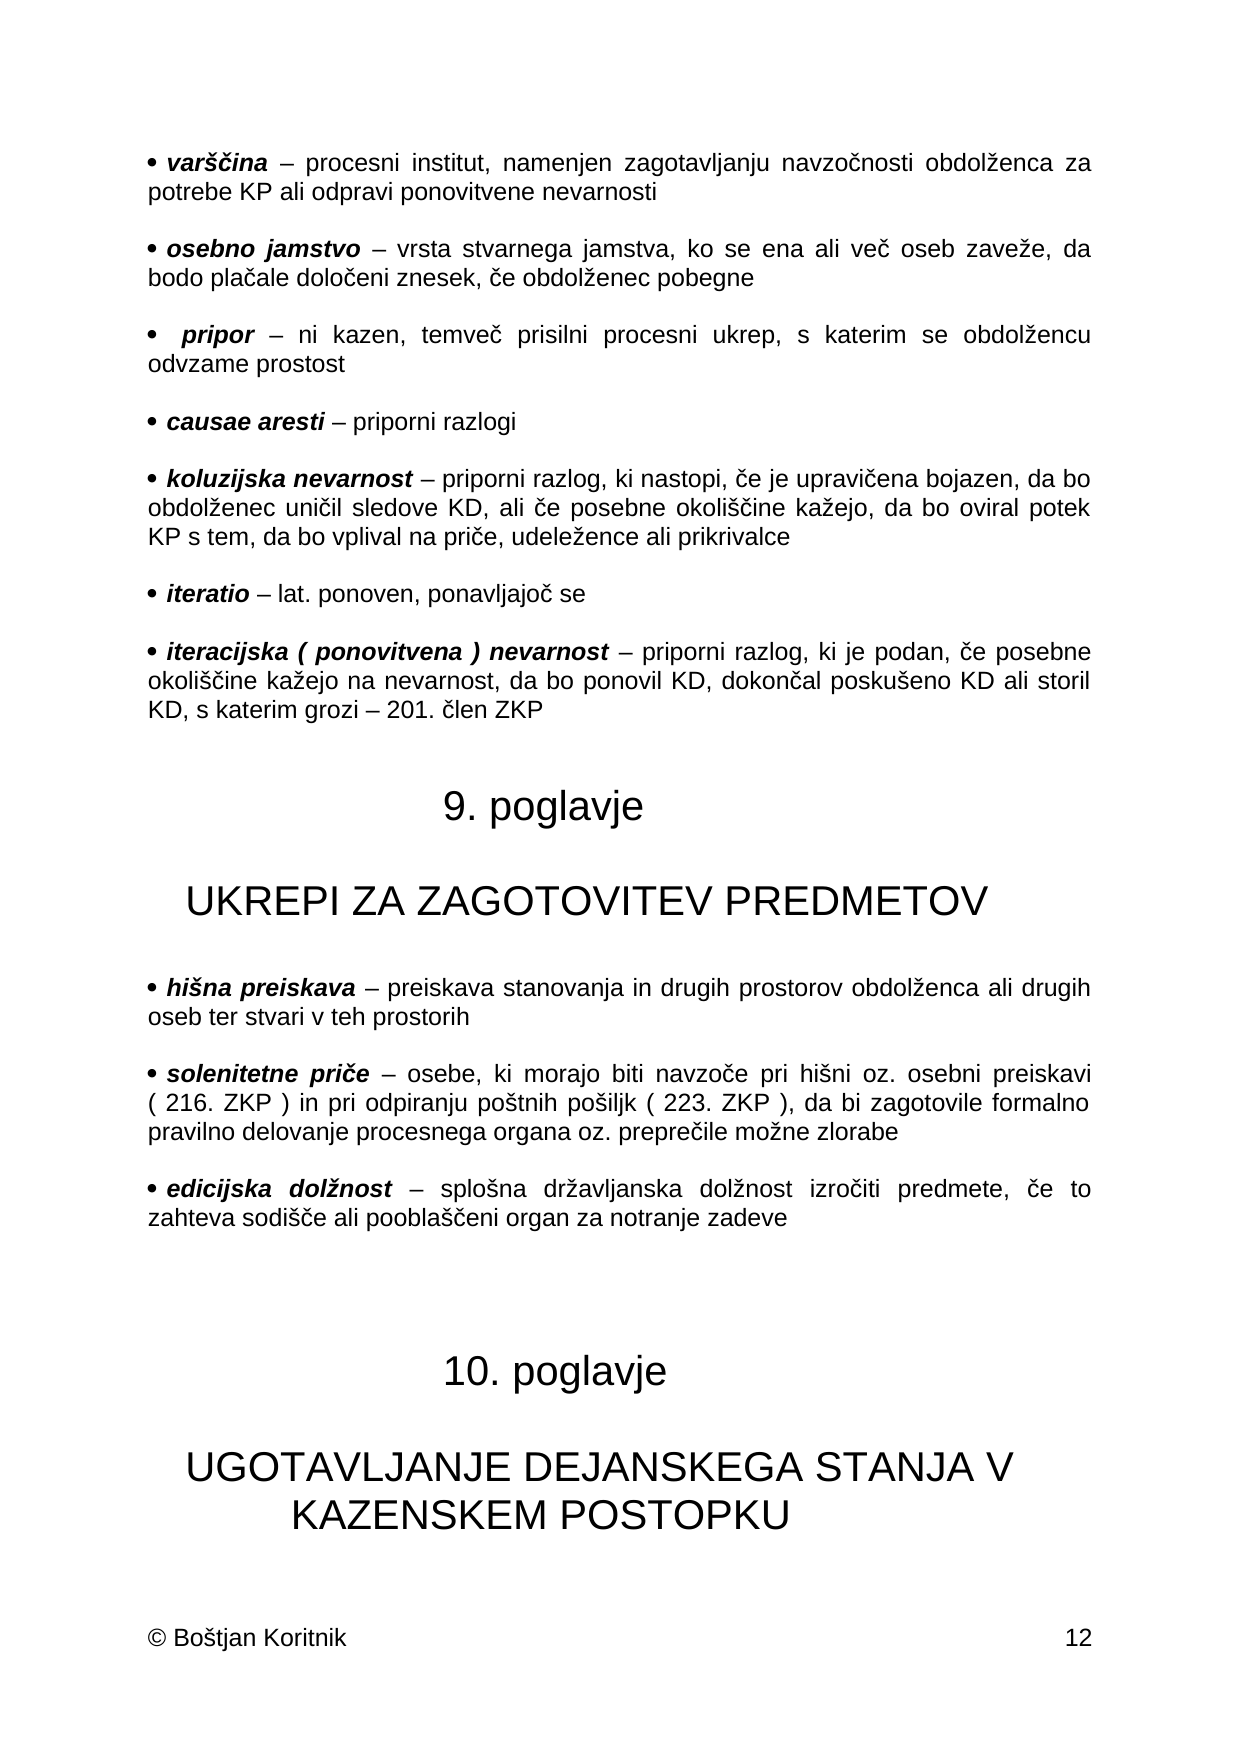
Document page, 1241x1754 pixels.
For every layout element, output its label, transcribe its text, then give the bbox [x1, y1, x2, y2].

list iteratio – lat. ponoven, ponavljajoč se [148, 579, 1092, 608]
list causae aresti – priporni razlogi [148, 407, 1092, 436]
text 9. poglavje [369, 781, 1092, 829]
list pripor – ni kazen, temveč prisilni procesni ukrep, s katerim se obdolžencu odvzame prostost [148, 320, 1092, 378]
text 10. poglavje [369, 1347, 1092, 1394]
list solenitetne priče – osebe, ki morajo biti navzoče pri hišni oz. osebni preiskavi ( 216. ZKP ) in pri odpiranju poštnih pošiljk ( 223. ZKP ), da bi zagotovile formalno pravilno delovanje procesnega organa oz. preprečile možne zlorabe [148, 1059, 1092, 1145]
text UGOTAVLJANJE DEJANSKEGA STANJA V KAZENSKEM POSTOPKU [185, 1442, 1092, 1538]
list edicijska dolžnost – splošna državljanska dolžnost izročiti predmete, če to zahteva sodišče ali pooblaščeni organ za notranje zadeve [148, 1174, 1092, 1232]
list koluzijska nevarnost – priporni razlog, ki nastopi, če je upravičena bojazen, da bo obdolženec uničil sledove KD, ali če posebne okoliščine kažejo, da bo oviral potek KP s tem, da bo vplival na priče, udeležence ali prikrivalce [148, 464, 1092, 551]
list iteracijska ( ponovitvena ) nevarnost – priporni razlog, ki je podan, če posebne okoliščine kažejo na nevarnost, da bo ponovil KD, dokončal poskušeno KD ali storil KD, s katerim grozi – 201. člen ZKP [148, 637, 1092, 723]
list osebno jamstvo – vrsta stvarnega jamstva, ko se ena ali več oseb zaveže, da bodo plačale določeni znesek, če obdolženec pobegne [148, 234, 1092, 292]
list varščina – procesni institut, namenjen zagotavljanju navzočnosti obdolženca za potrebe KP ali odpravi ponovitvene nevarnosti [148, 148, 1092, 205]
list hišna preiskava – preiskava stanovanja in drugih prostorov obdolženca ali drugih oseb ter stvari v teh prostorih [148, 973, 1092, 1030]
text UKREPI ZA ZAGOTOVITEV PREDMETOV [185, 877, 1092, 925]
